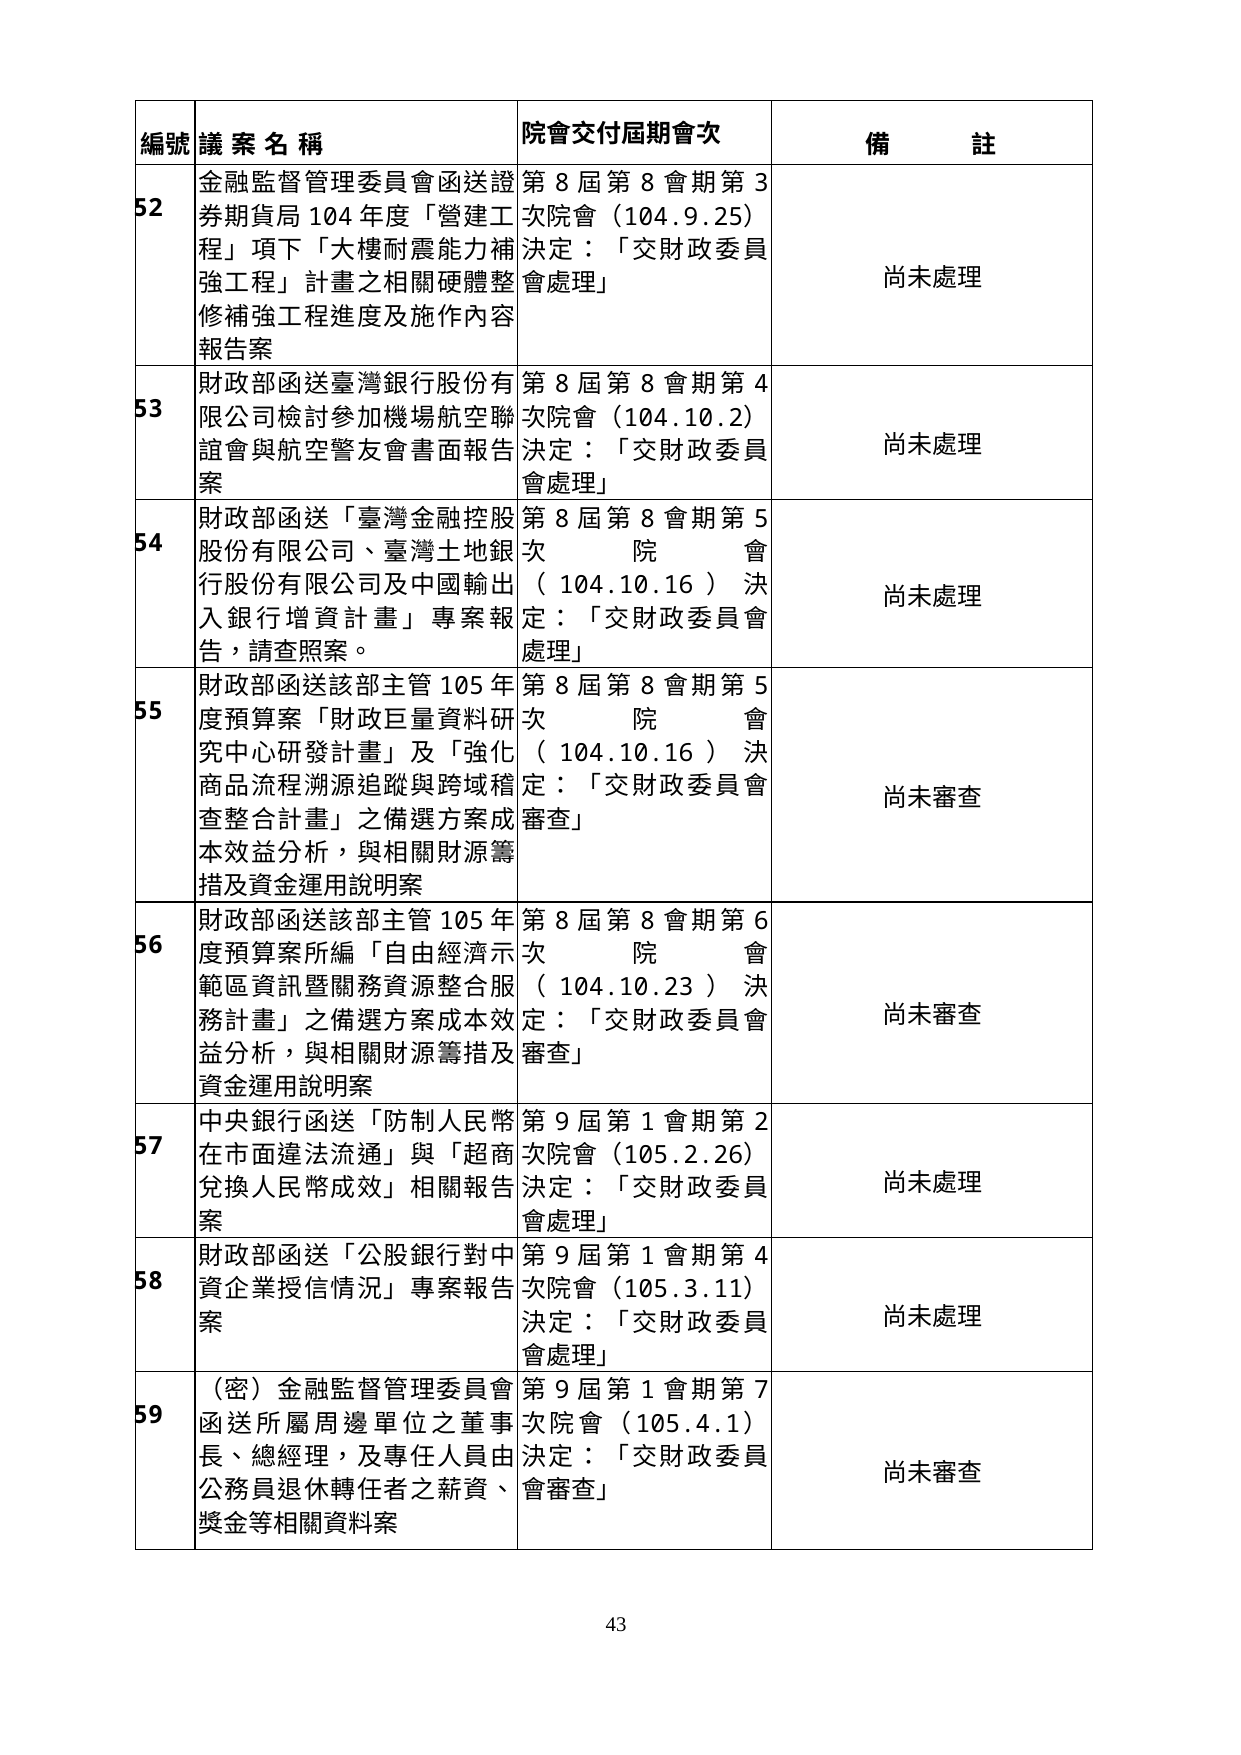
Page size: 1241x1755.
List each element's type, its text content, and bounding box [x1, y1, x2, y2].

table_cell 第8屆第8會期第4次院會（104.10.2）決定：「交財政委員會處理」 [518, 366, 771, 499]
table_cell 第8屆第8會期第6次院會（104.10.23）決定：「交財政委員會審查」 [518, 903, 771, 1102]
table_cell 尚未審查 [772, 1372, 1092, 1548]
table_cell [136, 668, 194, 901]
table_cell 第8屆第8會期第5次院會（104.10.16）決定：「交財政委員會審查」 [518, 668, 771, 901]
table_cell [136, 1238, 194, 1371]
table_cell 第8屆第8會期第3次院會（104.9.25）決定：「交財政委員會處理」 [518, 165, 771, 365]
table_cell 尚未審查 [772, 668, 1092, 901]
table_header 備 註 [772, 101, 1092, 164]
table_cell 第9屆第1會期第4次院會（105.3.11）決定：「交財政委員會處理」 [518, 1238, 771, 1371]
table_cell 中央銀行函送「防制人民幣在市面違法流通」與「超商兌換人民幣成效」相關報告案 [196, 1104, 517, 1237]
table_cell 第9屆第1會期第2次院會（105.2.26）決定：「交財政委員會處理」 [518, 1104, 771, 1237]
table_cell [136, 165, 194, 365]
table_cell 金融監督管理委員會函送證券期貨局104年度「營建工程」項下「大樓耐震能力補強工程」計畫之相關硬體整修補強工程進度及施作內容報告案 [196, 165, 517, 365]
table_cell [136, 500, 194, 667]
table_cell [136, 903, 194, 1102]
table_cell [136, 366, 194, 499]
table_cell （密）金融監督管理委員會函送所屬周邊單位之董事長、總經理，及專任人員由公務員退休轉任者之薪資、獎金等相關資料案 [196, 1372, 517, 1548]
table_cell 第9屆第1會期第7次院會（105.4.1）決定：「交財政委員會審查」 [518, 1372, 771, 1548]
table_cell 財政部函送臺灣銀行股份有限公司檢討參加機場航空聯誼會與航空警友會書面報告案 [196, 366, 517, 499]
table_cell 財政部函送該部主管105年度預算案「財政巨量資料研究中心研發計畫」及「強化商品流程溯源追蹤與跨域稽查整合計畫」之備選方案成本效益分析，與相關財源籌措及資金運用說明案 [196, 668, 517, 901]
table_header 院會交付屆期會次 [518, 101, 771, 164]
table_cell 尚未處理 [772, 1104, 1092, 1237]
table_header 議案名稱 [196, 101, 517, 164]
table_cell 尚未處理 [772, 1238, 1092, 1371]
table_cell 尚未審查 [772, 903, 1092, 1102]
table_header 編號 [136, 101, 194, 164]
table_cell 尚未處理 [772, 500, 1092, 667]
table_cell 尚未處理 [772, 366, 1092, 499]
table_cell 財政部函送「公股銀行對中資企業授信情況」專案報告案 [196, 1238, 517, 1371]
table_cell [136, 1104, 194, 1237]
table_cell 第8屆第8會期第5次院會（104.10.16）決定：「交財政委員會處理」 [518, 500, 771, 667]
table_cell [136, 1372, 194, 1548]
table_cell 財政部函送「臺灣金融控股股份有限公司、臺灣土地銀行股份有限公司及中國輸出入銀行增資計畫」專案報告，請查照案。 [196, 500, 517, 667]
table_cell 尚未處理 [772, 165, 1092, 365]
table_cell 財政部函送該部主管105年度預算案所編「自由經濟示範區資訊暨關務資源整合服務計畫」之備選方案成本效益分析，與相關財源籌措及資金運用說明案 [196, 903, 517, 1102]
